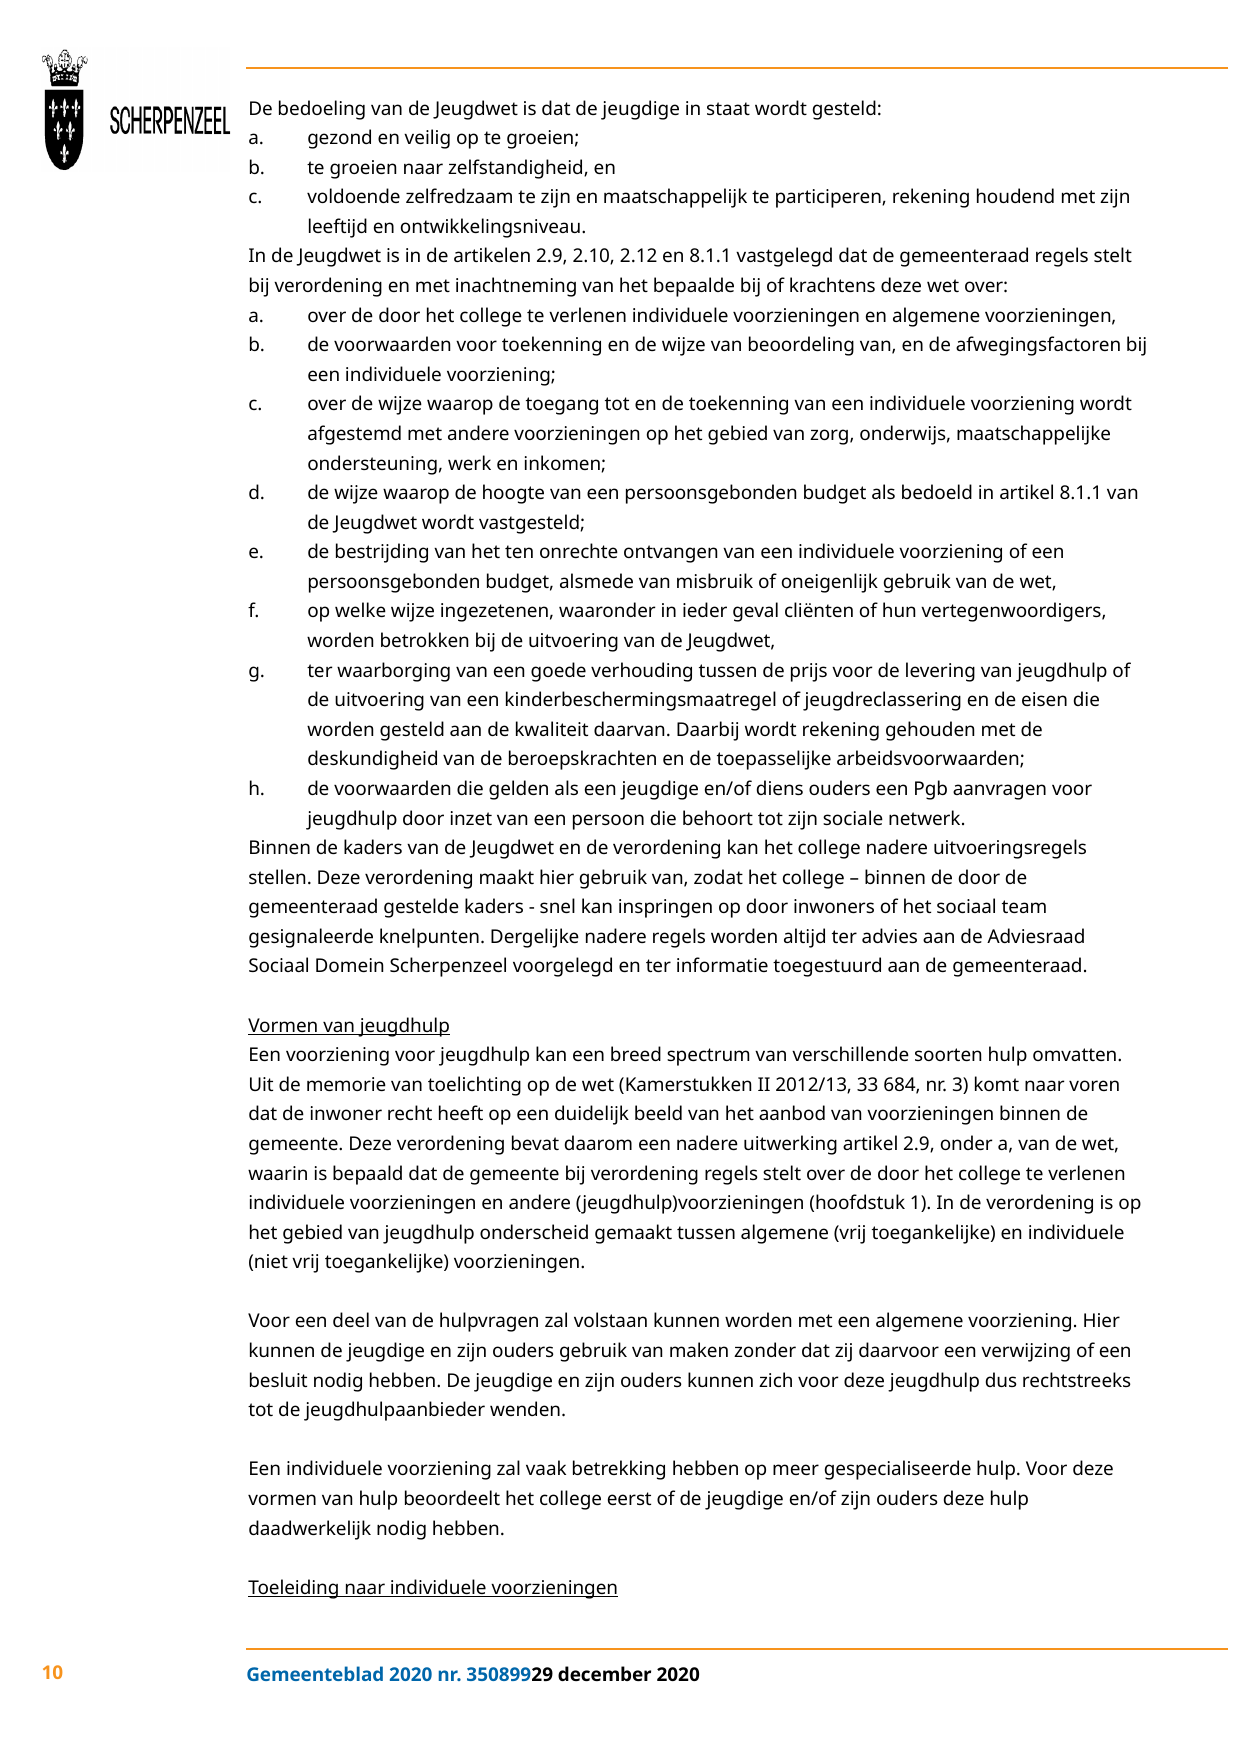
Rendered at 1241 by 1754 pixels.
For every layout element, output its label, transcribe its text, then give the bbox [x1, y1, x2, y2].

list te groeien naar zelfstandigheid, en [248, 154, 1152, 180]
text Een voorziening voor jeugdhulp kan een breed spectrum van verschillende soorten hulp omvatten. Uit de memorie van toelichting op de wet (Kamerstukken II 2012/13, 33 684, nr. 3) komt naar voren dat de inwoner recht heeft op een duidelijk beeld van het aanbod van voorzieningen binnen de gemeente. Deze verordening bevat daarom een nadere uitwerking artikel 2.9, onder a, van de wet, waarin is bepaald dat de gemeente bij verordening regels stelt over de door het college te verlenen individuele voorzieningen en andere (jeugdhulp)voorzieningen (hoofdstuk 1). In de verordening is op het gebied van jeugdhulp onderscheid gemaakt tussen algemene (vrij toegankelijke) en individuele (niet vrij toegankelijke) voorzieningen. [248, 1041, 1152, 1274]
list over de wijze waarop de toegang tot en de toekenning van een individuele voorziening wordt afgestemd met andere voorzieningen op het gebied van zorg, onderwijs, maatschappelijke ondersteuning, werk en inkomen; [248, 391, 1152, 476]
text In de Jeugdwet is in de artikelen 2.9, 2.10, 2.12 en 8.1.1 vastgelegd dat de gemeenteraad regels stelt bij verordening en met inachtneming van het bepaalde bij of krachtens deze wet over: [248, 243, 1152, 298]
list de bestrijding van het ten onrechte ontvangen van een individuele voorziening of een persoonsgebonden budget, alsmede van misbruik of oneigenlijk gebruik van de wet, [248, 538, 1152, 594]
list ter waarborging van een goede verhouding tussen de prijs voor de levering van jeugdhulp of de uitvoering van een kinderbeschermingsmaatregel of jeugdreclassering en de eisen die worden gesteld aan de kwaliteit daarvan. Daarbij wordt rekening gehouden met de deskundigheid van de beroepskrachten en de toepasselijke arbeidsvoorwaarden; [248, 657, 1152, 771]
list de wijze waarop de hoogte van een persoonsgebonden budget als bedoeld in artikel 8.1.1 van de Jeugdwet wordt vastgesteld; [248, 479, 1152, 535]
list de voorwaarden die gelden als een jeugdige en/of diens ouders een Pgb aanvragen voor jeugdhulp door inzet van een persoon die behoort tot zijn sociale netwerk. [248, 775, 1152, 831]
text Toeleiding naar individuele voorzieningen [248, 1574, 1152, 1600]
text Vormen van jeugdhulp [248, 1012, 1152, 1038]
list op welke wijze ingezetenen, waaronder in ieder geval cliënten of hun vertegenwoordigers, worden betrokken bij de uitvoering van de Jeugdwet, [248, 598, 1152, 653]
list voldoende zelfredzaam te zijn en maatschappelijk te participeren, rekening houdend met zijn leeftijd en ontwikkelingsniveau. [248, 183, 1152, 239]
picture [41, 47, 231, 172]
text Voor een deel van de hulpvragen zal volstaan kunnen worden met een algemene voorziening. Hier kunnen de jeugdige en zijn ouders gebruik van maken zonder dat zij daarvoor een verwijzing of een besluit nodig hebben. De jeugdige en zijn ouders kunnen zich voor deze jeugdhulp dus rechtstreeks tot de jeugdhulpaanbieder wenden. [248, 1308, 1152, 1422]
text Binnen de kaders van de Jeugdwet en de verordening kan het college nadere uitvoeringsregels stellen. Deze verordening maakt hier gebruik van, zodat het college – binnen de door de gemeenteraad gestelde kaders - snel kan inspringen op door inwoners of het sociaal team gesignaleerde knelpunten. Dergelijke nadere regels worden altijd ter advies aan de Adviesraad Sociaal Domein Scherpenzeel voorgelegd en ter informatie toegestuurd aan de gemeenteraad. [248, 834, 1152, 978]
text Een individuele voorziening zal vaak betrekking hebben op meer gespecialiseerde hulp. Voor deze vormen van hulp beoordeelt het college eerst of de jeugdige en/of zijn ouders deze hulp daadwerkelijk nodig hebben. [248, 1456, 1152, 1541]
list over de door het college te verlenen individuele voorzieningen en algemene voorzieningen, [248, 302, 1152, 328]
list de voorwaarden voor toekenning en de wijze van beoordeling van, en de afwegingsfactoren bij een individuele voorziening; [248, 331, 1152, 387]
text De bedoeling van de Jeugdwet is dat de jeugdige in staat wordt gesteld: [248, 95, 1152, 121]
list gezond en veilig op te groeien; [248, 124, 1152, 150]
